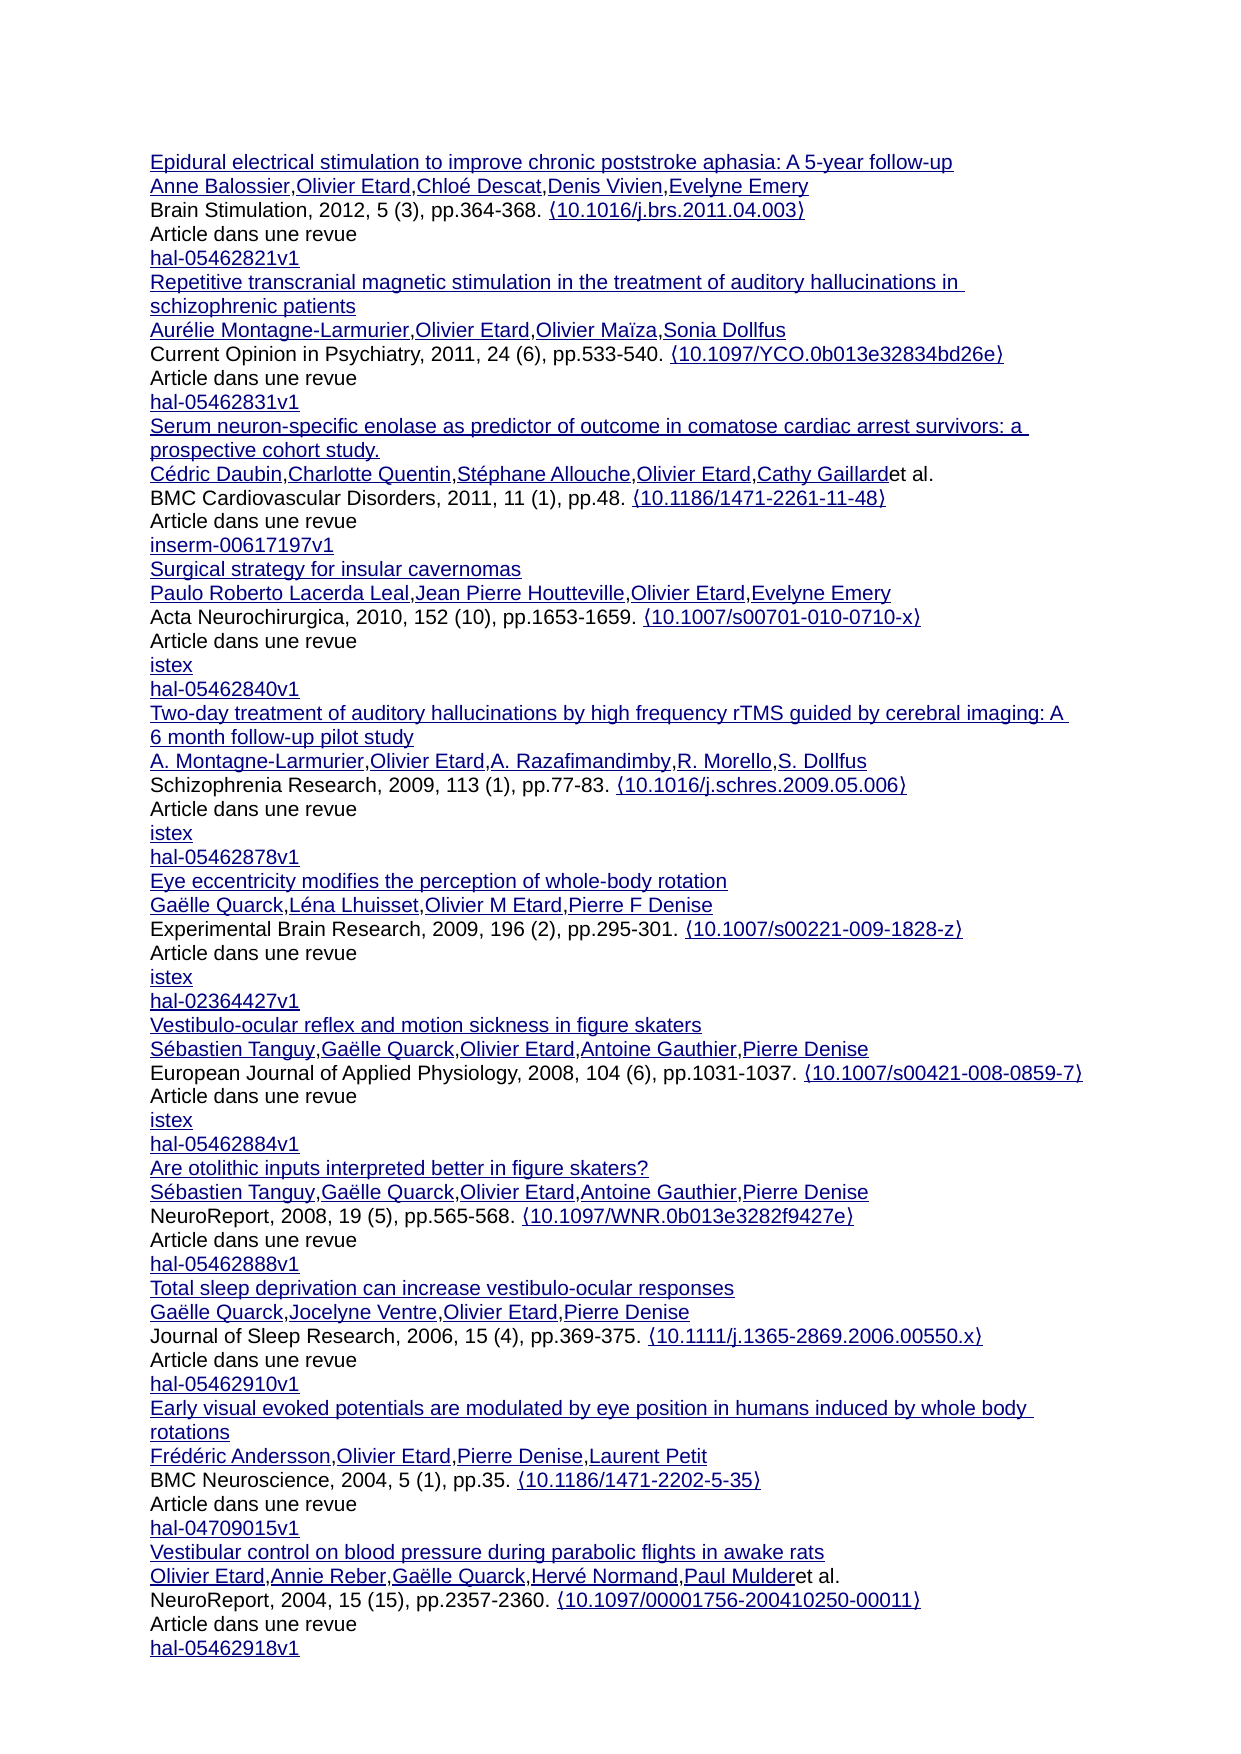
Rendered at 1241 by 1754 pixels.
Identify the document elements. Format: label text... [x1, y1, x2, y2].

table_cell Total sleep deprivation can increase vestibulo‐ocular responses Gaëlle Quarck,Jocelyne Ventre,Olivier Etard,Pierre Denise Journal of Sleep Research, 2006, 15 (4), pp.369-375. ⟨10.1111/j.1365-2869.2006.00550.x⟩ Article dans une revue hal-05462910v1 [150, 1276, 1090, 1396]
table_cell Repetitive transcranial magnetic stimulation in the treatment of auditory hallucinations in schizophrenic patients Aurélie Montagne-Larmurier,Olivier Etard,Olivier Maïza,Sonia Dollfus Current Opinion in Psychiatry, 2011, 24 (6), pp.533-540. ⟨10.1097/YCO.0b013e32834bd26e⟩ Article dans une revue hal-05462831v1 [150, 270, 1090, 413]
table_cell Two-day treatment of auditory hallucinations by high frequency rTMS guided by cerebral imaging: A 6 month follow-up pilot study A. Montagne-Larmurier,Olivier Etard,A. Razafimandimby,R. Morello,S. Dollfus Schizophrenia Research, 2009, 113 (1), pp.77-83. ⟨10.1016/j.schres.2009.05.006⟩ Article dans une revue istex hal-05462878v1 [150, 701, 1090, 869]
table_cell Are otolithic inputs interpreted better in figure skaters? Sébastien Tanguy,Gaëlle Quarck,Olivier Etard,Antoine Gauthier,Pierre Denise NeuroReport, 2008, 19 (5), pp.565-568. ⟨10.1097/WNR.0b013e3282f9427e⟩ Article dans une revue hal-05462888v1 [150, 1156, 1090, 1276]
table_cell Surgical strategy for insular cavernomas Paulo Roberto Lacerda Leal,Jean Pierre Houtteville,Olivier Etard,Evelyne Emery Acta Neurochirurgica, 2010, 152 (10), pp.1653-1659. ⟨10.1007/s00701-010-0710-x⟩ Article dans une revue istex hal-05462840v1 [150, 557, 1090, 701]
table_cell Vestibulo-ocular reflex and motion sickness in figure skaters Sébastien Tanguy,Gaëlle Quarck,Olivier Etard,Antoine Gauthier,Pierre Denise European Journal of Applied Physiology, 2008, 104 (6), pp.1031-1037. ⟨10.1007/s00421-008-0859-7⟩ Article dans une revue istex hal-05462884v1 [150, 1013, 1090, 1156]
table_cell Eye eccentricity modifies the perception of whole-body rotation Gaëlle Quarck,Léna Lhuisset,Olivier M Etard,Pierre F Denise Experimental Brain Research, 2009, 196 (2), pp.295-301. ⟨10.1007/s00221-009-1828-z⟩ Article dans une revue istex hal-02364427v1 [150, 869, 1090, 1012]
table_cell Early visual evoked potentials are modulated by eye position in humans induced by whole body rotations Frédéric Andersson,Olivier Etard,Pierre Denise,Laurent Petit BMC Neuroscience, 2004, 5 (1), pp.35. ⟨10.1186/1471-2202-5-35⟩ Article dans une revue hal-04709015v1 [150, 1396, 1090, 1539]
table_cell Serum neuron-specific enolase as predictor of outcome in comatose cardiac arrest survivors: a prospective cohort study. Cédric Daubin,Charlotte Quentin,Stéphane Allouche,Olivier Etard,Cathy Gaillardet al. BMC Cardiovascular Disorders, 2011, 11 (1), pp.48. ⟨10.1186/1471-2261-11-48⟩ Article dans une revue inserm-00617197v1 [150, 414, 1090, 557]
table_cell Vestibular control on blood pressure during parabolic flights in awake rats Olivier Etard,Annie Reber,Gaëlle Quarck,Hervé Normand,Paul Mulderet al. NeuroReport, 2004, 15 (15), pp.2357-2360. ⟨10.1097/00001756-200410250-00011⟩ Article dans une revue hal-05462918v1 [150, 1540, 1090, 1659]
table_cell Epidural electrical stimulation to improve chronic poststroke aphasia: A 5-year follow-up Anne Balossier,Olivier Etard,Chloé Descat,Denis Vivien,Evelyne Emery Brain Stimulation, 2012, 5 (3), pp.364-368. ⟨10.1016/j.brs.2011.04.003⟩ Article dans une revue hal-05462821v1 [150, 150, 1090, 270]
